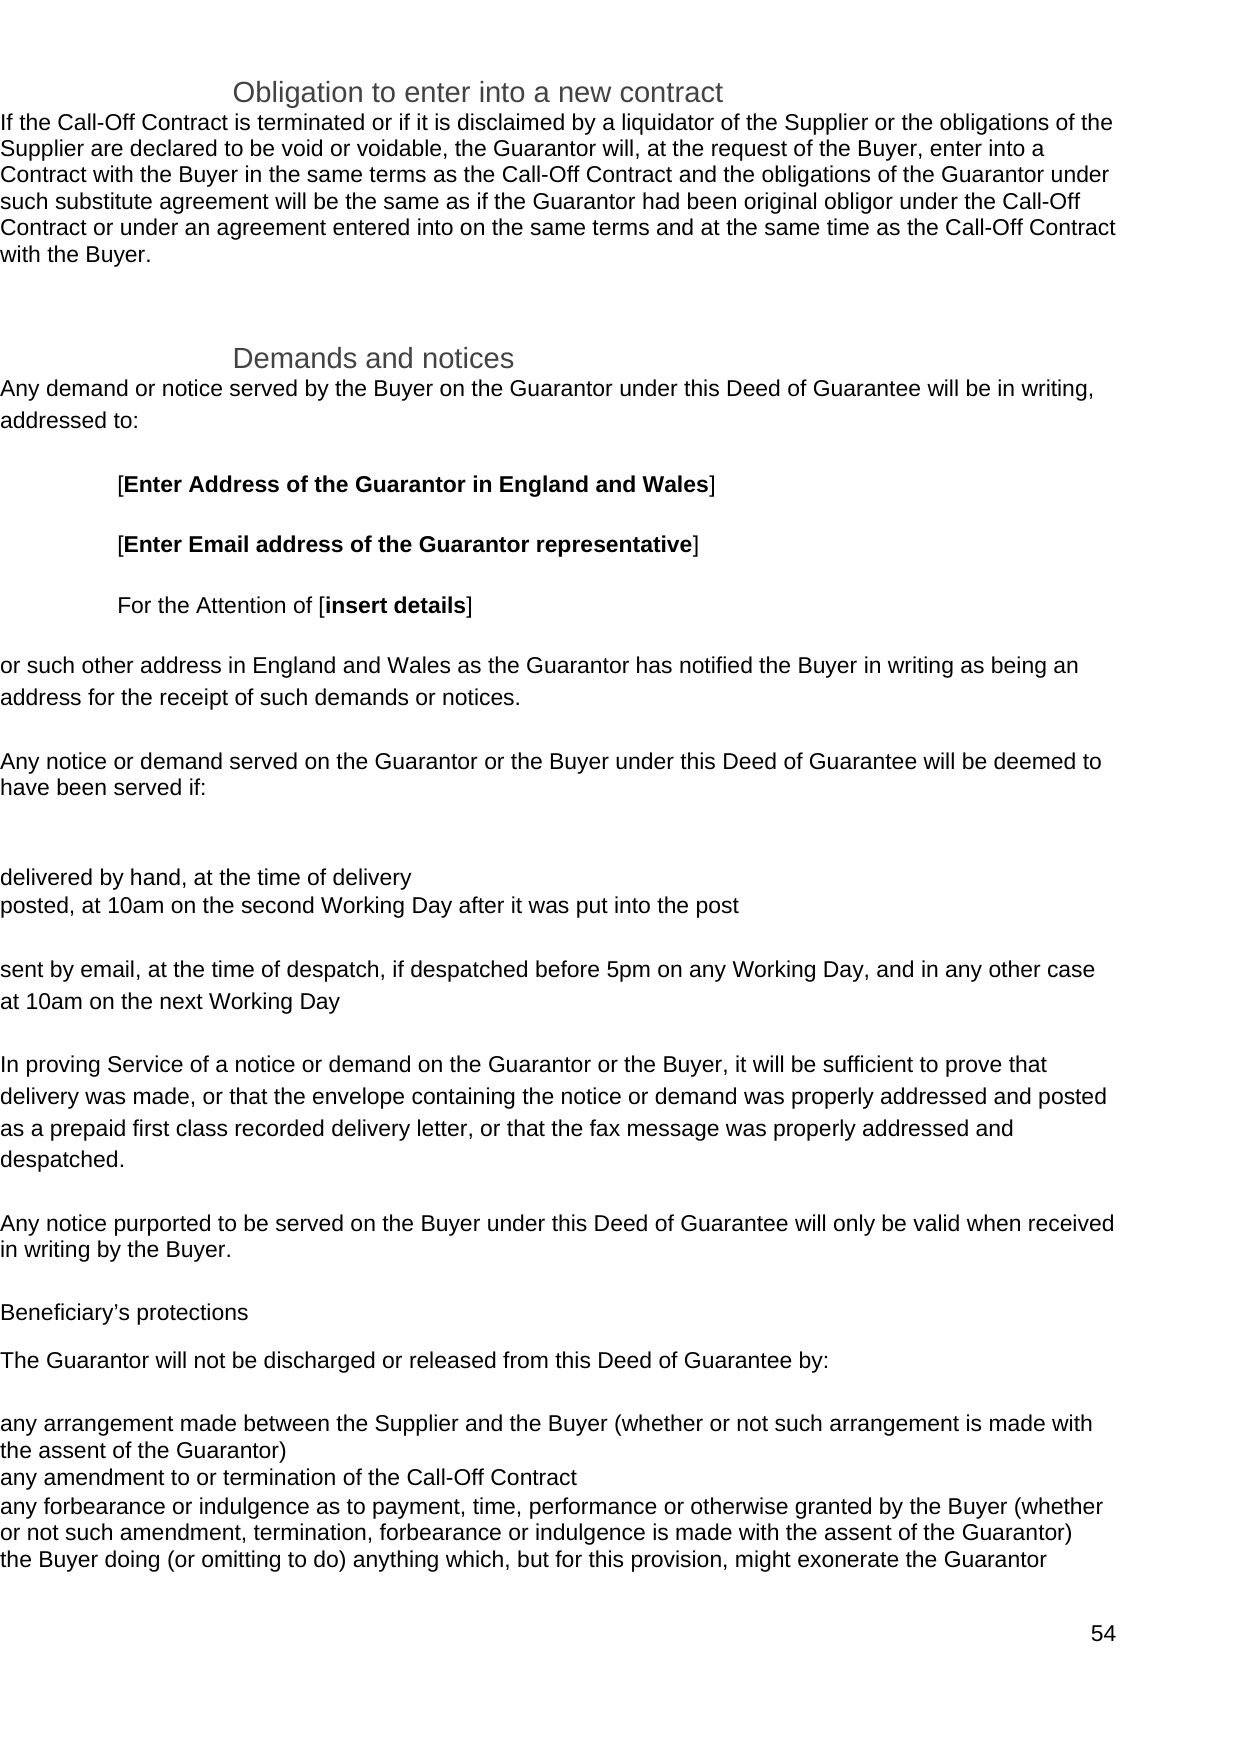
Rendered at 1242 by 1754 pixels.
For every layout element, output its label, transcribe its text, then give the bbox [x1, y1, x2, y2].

list any forbearance or indulgence as to payment, time, performance or otherwise granted by the Buyer (whether or not such amendment, termination, forbearance or indulgence is made with the assent of the Guarantor) [0, 1493, 1121, 1545]
text If the Call-Off Contract is terminated or if it is disclaimed by a liquidator of the Supplier or the obligations of the Supplier are declared to be void or voidable, the Guarantor will, at the request of the Buyer, enter into a Contract with the Buyer in the same terms as the Call-Off Contract and the obligations of the Guarantor under such substitute agreement will be the same as if the Guarantor had been original obligor under the Call-Off Contract or under an agreement entered into on the same terms and at the same time as the Call-Off Contract with the Buyer. [0, 109, 1121, 267]
text In proving Service of a notice or demand on the Guarantor or the Buyer, it will be sufficient to prove that delivery was made, or that the envelope containing the notice or demand was properly addressed and posted as a prepaid first class recorded delivery letter, or that the fax message was properly addressed and despatched. [0, 1051, 1121, 1172]
text Any notice or demand served on the Guarantor or the Buyer under this Deed of Guarantee will be deemed to have been served if: [0, 748, 1121, 800]
text Any demand or notice served by the Buyer on the Guarantor under this Deed of Guarantee will be in writing, addressed to: [0, 375, 1121, 433]
list sent by email, at the time of despatch, if despatched before 5pm on any Working Day, and in any other case at 10am on the next Working Day [0, 956, 1121, 1014]
list posted, at 10am on the second Working Day after it was put into the post [0, 892, 1121, 918]
subtitle Demands and notices [116, 342, 1122, 375]
text Beneficiary’s protections [0, 1299, 1121, 1325]
list any amendment to or termination of the Call-Off Contract [0, 1464, 1121, 1490]
text The Guarantor will not be discharged or released from this Deed of Guarantee by: [0, 1347, 1121, 1373]
text Any notice purported to be served on the Buyer under this Deed of Guarantee will only be valid when received in writing by the Buyer. [0, 1210, 1121, 1263]
list any arrangement made between the Supplier and the Buyer (whether or not such arrangement is made with the assent of the Guarantor) [0, 1410, 1121, 1463]
subtitle Obligation to enter into a new contract [116, 75, 1122, 108]
subtitle [Enter Email address of the Guarantor representative] For the Attention of [insert details] [117, 531, 739, 618]
list delivered by hand, at the time of delivery [0, 864, 1121, 890]
text or such other address in England and Wales as the Guarantor has notified the Buyer in writing as being an address for the receipt of such demands or notices. [0, 652, 1121, 710]
text [Enter Address of the Guarantor in England and Wales] [117, 471, 739, 497]
list the Buyer doing (or omitting to do) anything which, but for this provision, might exonerate the Guarantor [0, 1546, 1121, 1572]
